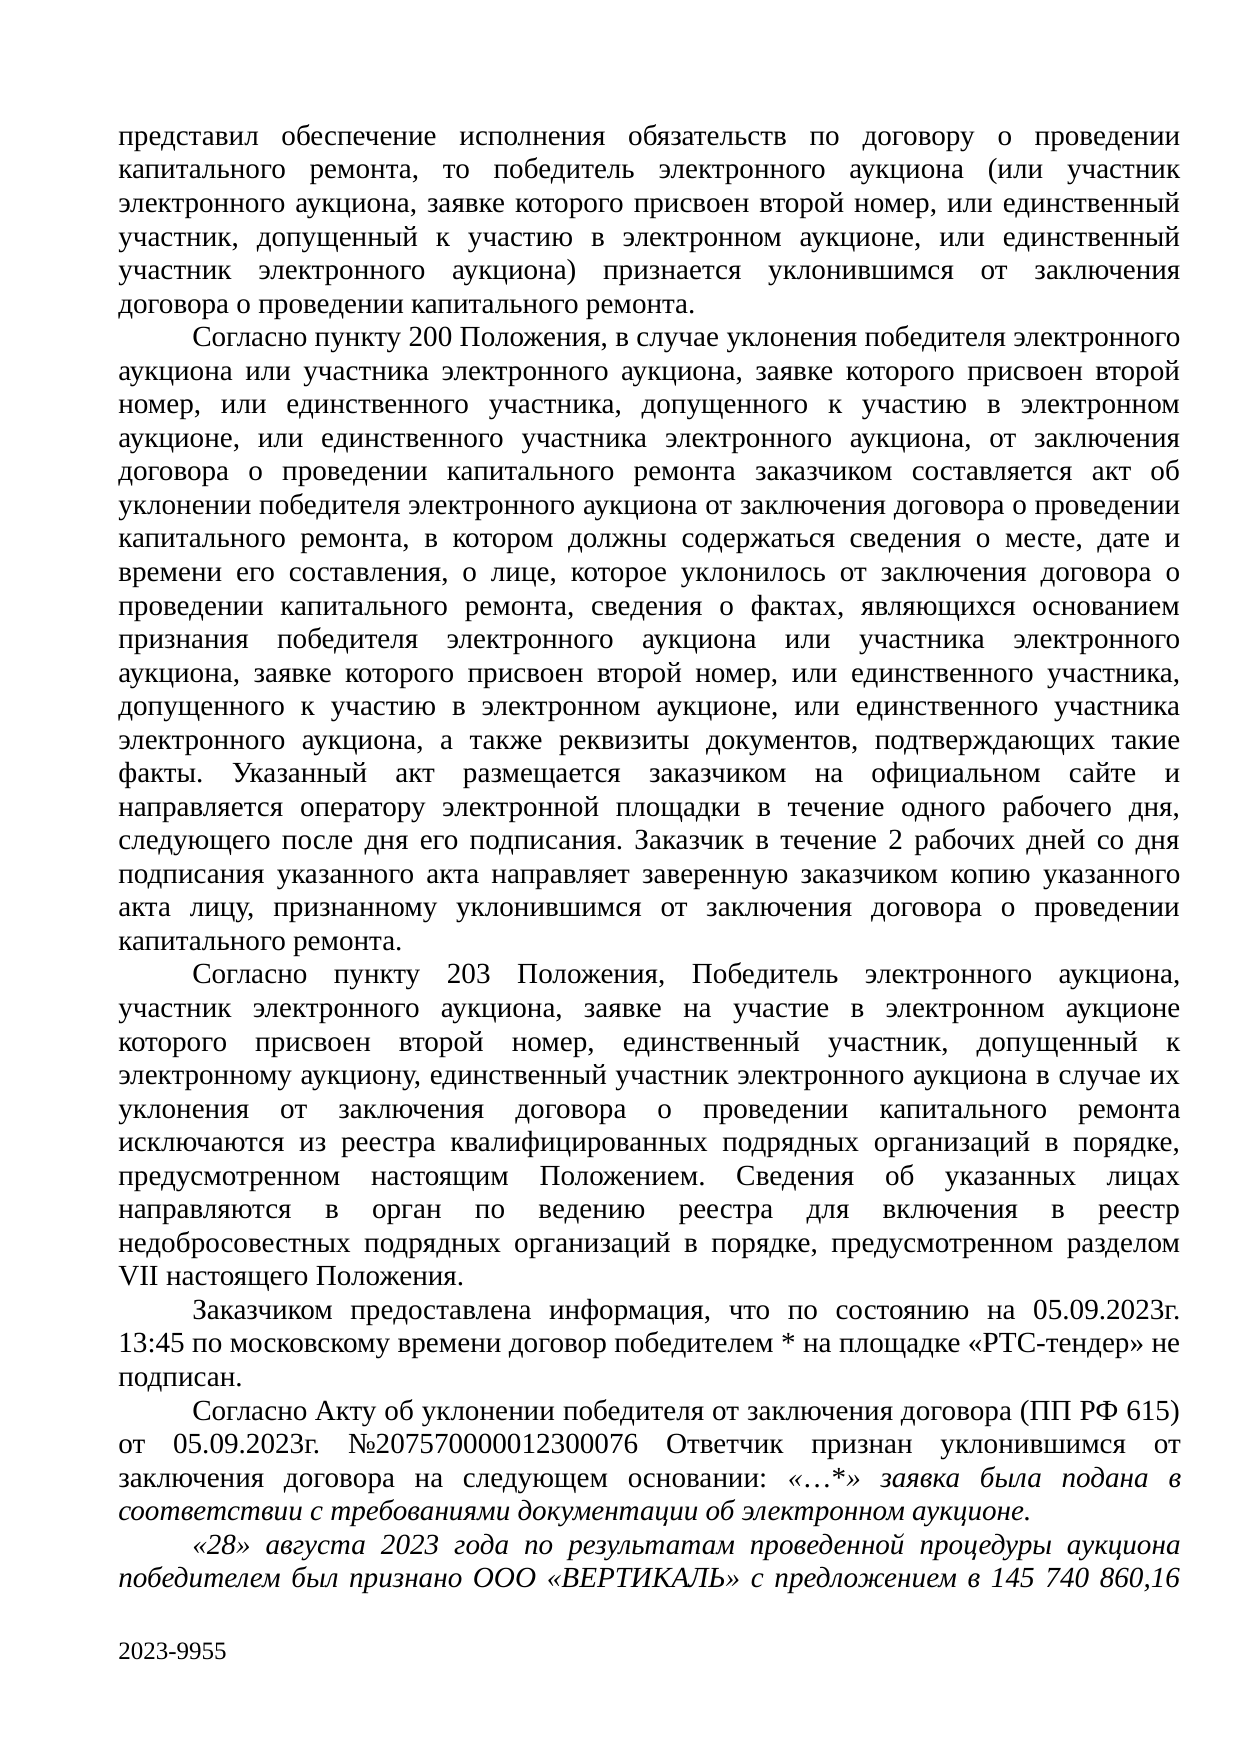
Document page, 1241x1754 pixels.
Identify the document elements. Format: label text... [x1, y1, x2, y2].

text Заказчиком предоставлена информация, что по состоянию на 05.09.2023г. 13:45 по московскому времени договор победителем * на площадке «РТС-тендер» не подписан. [118, 1292, 1181, 1393]
text «28» августа 2023 года по результатам проведенной процедуры аукциона победителем был признано ООО «ВЕРТИКАЛЬ» с предложением в 145 740 860,16 [118, 1527, 1181, 1594]
text Согласно пункту 203 Положения, Победитель электронного аукциона, участник электронного аукциона, заявке на участие в электронном аукционе которого присвоен второй номер, единственный участник, допущенный к электронному аукциону, единственный участник электронного аукциона в случае их уклонения от заключения договора о проведении капитального ремонта исключаются из реестра квалифицированных подрядных организаций в порядке, предусмотренном настоящим Положением. Сведения об указанных лицах направляются в орган по ведению реестра для включения в реестр недобросовестных подрядных организаций в порядке, предусмотренном разделом VII настоящего Положения. [118, 957, 1181, 1292]
text представил обеспечение исполнения обязательств по договору о проведении капитального ремонта, то победитель электронного аукциона (или участник электронного аукциона, заявке которого присвоен второй номер, или единственный участник, допущенный к участию в электронном аукционе, или единственный участник электронного аукциона) признается уклонившимся от заключения договора о проведении капитального ремонта. [118, 118, 1181, 319]
text Согласно Акту об уклонении победителя от заключения договора (ПП РФ 615) от 05.09.2023г. №207570000012300076 Ответчик признан уклонившимся от заключения договора на следующем основании: «…*» заявка была подана в соответствии с требованиями документации об электронном аукционе. [118, 1393, 1181, 1527]
text Согласно пункту 200 Положения, в случае уклонения победителя электронного аукциона или участника электронного аукциона, заявке которого присвоен второй номер, или единственного участника, допущенного к участию в электронном аукционе, или единственного участника электронного аукциона, от заключения договора о проведении капитального ремонта заказчиком составляется акт об уклонении победителя электронного аукциона от заключения договора о проведении капитального ремонта, в котором должны содержаться сведения о месте, дате и времени его составления, о лице, которое уклонилось от заключения договора о проведении капитального ремонта, сведения о фактах, являющихся основанием признания победителя электронного аукциона или участника электронного аукциона, заявке которого присвоен второй номер, или единственного участника, допущенного к участию в электронном аукционе, или единственного участника электронного аукциона, а также реквизиты документов, подтверждающих такие факты. Указанный акт размещается заказчиком на официальном сайте и направляется оператору электронной площадки в течение одного рабочего дня, следующего после дня его подписания. Заказчик в течение 2 рабочих дней со дня подписания указанного акта направляет заверенную заказчиком копию указанного акта лицу, признанному уклонившимся от заключения договора о проведении капитального ремонта. [118, 319, 1181, 957]
